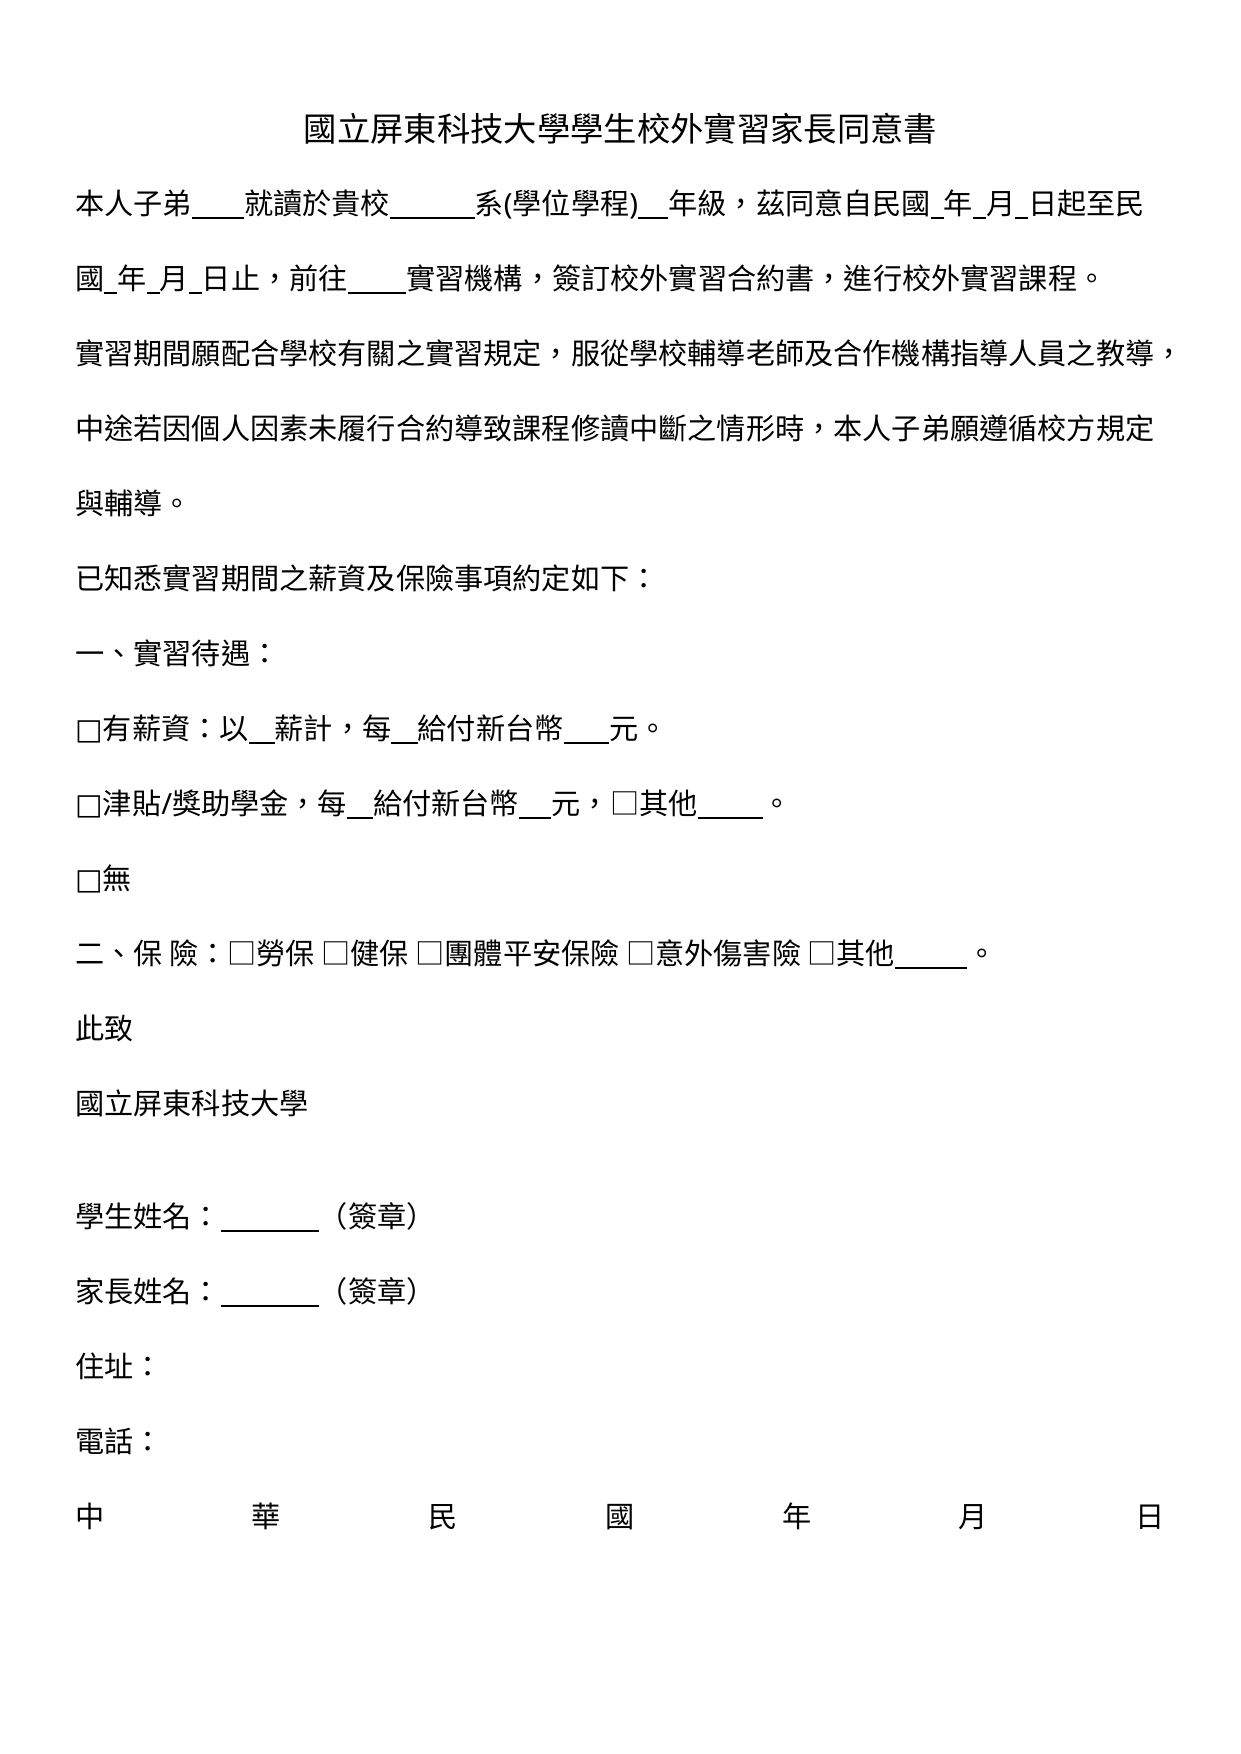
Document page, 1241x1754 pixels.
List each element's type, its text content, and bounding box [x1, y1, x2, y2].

text 此致 [75, 989, 1165, 1064]
text □有薪資：以 薪計，每 給付新台幣 元。 [75, 689, 1165, 764]
text 學生姓名： （簽章） [75, 1177, 1165, 1252]
text 住址： [75, 1327, 1165, 1402]
text 已知悉實習期間之薪資及保險事項約定如下： [75, 539, 1165, 614]
text □津貼/獎助學金，每 給付新台幣 元，□其他 。 [75, 764, 1165, 839]
text □無 [75, 839, 1165, 914]
text 實習期間願配合學校有關之實習規定，服從學校輔導老師及合作機構指導人員之教導，中途若因個人因素未履行合約導致課程修讀中斷之情形時，本人子弟願遵循校方規定與輔導。 [75, 314, 1165, 539]
text 家長姓名： （簽章） [75, 1252, 1165, 1327]
text 電話： [75, 1402, 1165, 1477]
text 國立屏東科技大學 [75, 1064, 1165, 1139]
text 中華民國年月日 [75, 1477, 1165, 1552]
text 一、實習待遇： [75, 614, 1165, 689]
text 本人子弟 就讀於貴校 系(學位學程) 年級，茲同意自民國 年 月 日起至民國 年 月 日止，前往 實習機構，簽訂校外實習合約書，進行校外實習課程。 [75, 164, 1165, 314]
text 國立屏東科技大學學生校外實習家長同意書 [75, 89, 1165, 164]
text 二、保 險：□勞保 □健保 □團體平安保險 □意外傷害險 □其他 。 [75, 914, 1165, 989]
